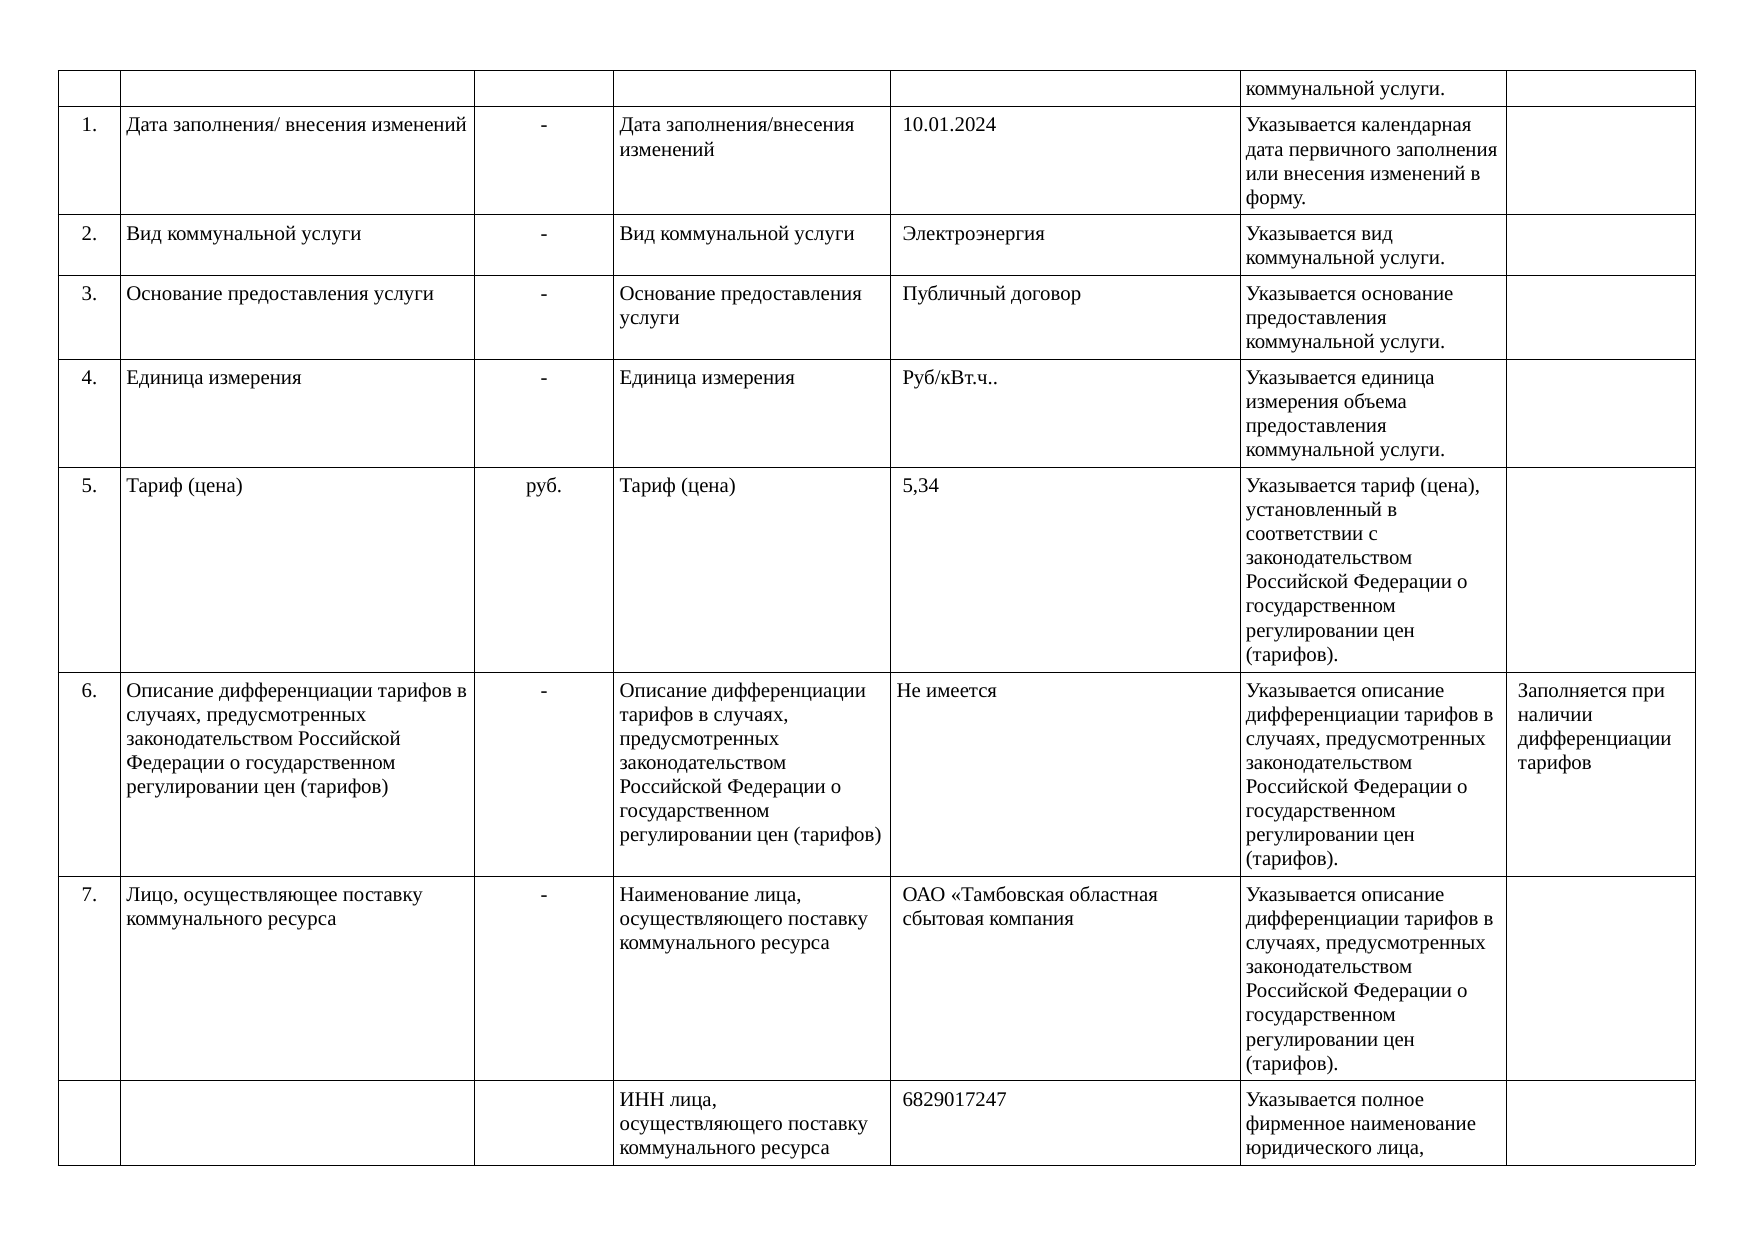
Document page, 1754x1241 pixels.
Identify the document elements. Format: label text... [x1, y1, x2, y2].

table_cell [475, 71, 613, 106]
table_cell [1507, 107, 1695, 214]
table_cell - [475, 107, 613, 214]
table_cell Указывается календарная дата первичного заполнения или внесения изменений в форму. [1241, 107, 1506, 214]
table_cell Описание дифференциации тарифов в случаях, предусмотренных законодательством Российской Федерации о государственном регулировании цен (тарифов) [614, 673, 890, 876]
table_cell [1507, 71, 1695, 106]
table_cell Основание предоставления услуги [121, 276, 474, 359]
table_cell [1507, 360, 1695, 467]
table_cell Лицо, осуществляющее поставку коммунального ресурса [121, 877, 474, 1080]
table_cell 7. [59, 877, 120, 1080]
table_cell 4. [59, 360, 120, 467]
table_cell Единица измерения [614, 360, 890, 467]
table_cell [59, 1081, 120, 1164]
table_cell Дата заполнения/внесения изменений [614, 107, 890, 214]
table_cell Электроэнергия [891, 215, 1240, 274]
table_cell руб. [475, 468, 613, 671]
table_cell 3. [59, 276, 120, 359]
table_cell 2. [59, 215, 120, 274]
table_cell коммунальной услуги. [1241, 71, 1506, 106]
table_cell Наименование лица, осуществляющего поставку коммунального ресурса [614, 877, 890, 1080]
table_cell 5,34 [891, 468, 1240, 671]
table_cell Руб/кВт.ч.. [891, 360, 1240, 467]
table_cell 5. [59, 468, 120, 671]
table_cell [1507, 1081, 1695, 1164]
table_cell - [475, 215, 613, 274]
table_cell Указывается вид коммунальной услуги. [1241, 215, 1506, 274]
table_cell 6. [59, 673, 120, 876]
table_cell Вид коммунальной услуги [614, 215, 890, 274]
table_cell [1507, 468, 1695, 671]
table_cell [121, 71, 474, 106]
table_cell Единица измерения [121, 360, 474, 467]
table_cell Основание предоставления услуги [614, 276, 890, 359]
table_cell Публичный договор [891, 276, 1240, 359]
table_cell - [475, 360, 613, 467]
table_cell 6829017247 [891, 1081, 1240, 1164]
table_cell Указывается описание дифференциации тарифов в случаях, предусмотренных законодательством Российской Федерации о государственном регулировании цен (тарифов). [1241, 877, 1506, 1080]
table_cell Вид коммунальной услуги [121, 215, 474, 274]
table_cell Описание дифференциации тарифов в случаях, предусмотренных законодательством Российской Федерации о государственном регулировании цен (тарифов) [121, 673, 474, 876]
table_cell - [475, 673, 613, 876]
table_cell 1. [59, 107, 120, 214]
table_cell [614, 71, 890, 106]
table_cell [475, 1081, 613, 1164]
table_cell Указывается тариф (цена), установленный в соответствии с законодательством Российской Федерации о государственном регулировании цен (тарифов). [1241, 468, 1506, 671]
table_cell Указывается единица измерения объема предоставления коммунальной услуги. [1241, 360, 1506, 467]
table_cell - [475, 877, 613, 1080]
table_cell [1507, 215, 1695, 274]
table_cell Не имеется [891, 673, 1240, 876]
table_cell - [475, 276, 613, 359]
table_cell Дата заполнения/ внесения изменений [121, 107, 474, 214]
table_cell ИНН лица, осуществляющего поставку коммунального ресурса [614, 1081, 890, 1164]
table_cell [1507, 877, 1695, 1080]
table_cell Указывается описание дифференциации тарифов в случаях, предусмотренных законодательством Российской Федерации о государственном регулировании цен (тарифов). [1241, 673, 1506, 876]
table_cell Тариф (цена) [614, 468, 890, 671]
table_cell Указывается полное фирменное наименование юридического лица, [1241, 1081, 1506, 1164]
table_cell [1507, 276, 1695, 359]
table_cell Заполняется при наличии дифференциации тарифов [1507, 673, 1695, 876]
table_cell ОАО «Тамбовская областная сбытовая компания [891, 877, 1240, 1080]
table_cell Указывается основание предоставления коммунальной услуги. [1241, 276, 1506, 359]
table_cell 10.01.2024 [891, 107, 1240, 214]
table_cell [121, 1081, 474, 1164]
table_cell [891, 71, 1240, 106]
table_cell Тариф (цена) [121, 468, 474, 671]
table_cell [59, 71, 120, 106]
